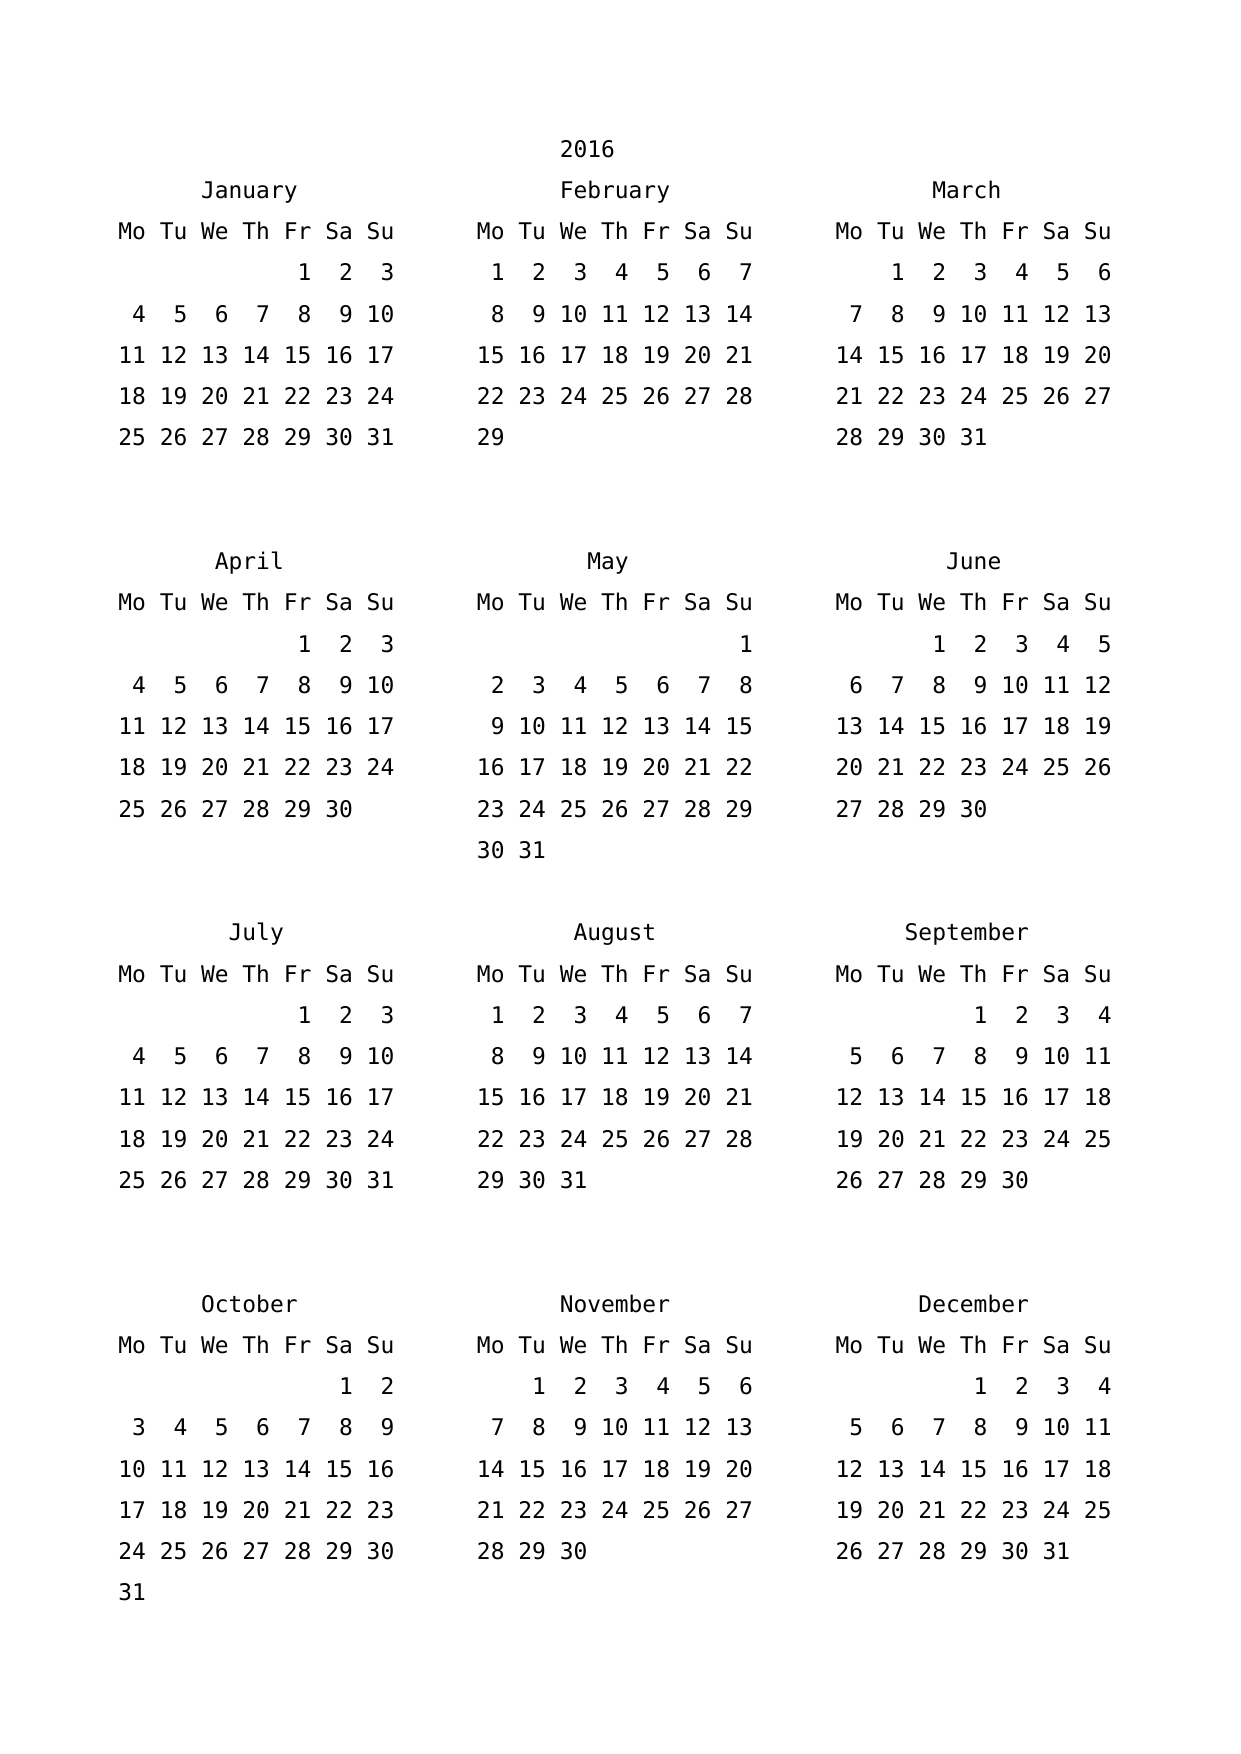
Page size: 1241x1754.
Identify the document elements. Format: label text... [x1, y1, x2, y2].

text 31 [118, 1579, 1122, 1606]
text 2016 [118, 136, 1122, 162]
text 11 12 13 14 15 16 17 9 10 11 12 13 14 15 13 14 15 16 17 18 19 [118, 713, 1122, 740]
text 4 5 6 7 8 9 10 8 9 10 11 12 13 14 5 6 7 8 9 10 11 [118, 1043, 1122, 1070]
text 25 26 27 28 29 30 31 29 30 31 26 27 28 29 30 [118, 1167, 1122, 1194]
text 25 26 27 28 29 30 23 24 25 26 27 28 29 27 28 29 30 [118, 796, 1122, 822]
text Mo Tu We Th Fr Sa Su Mo Tu We Th Fr Sa Su Mo Tu We Th Fr Sa Su [118, 961, 1122, 987]
text 18 19 20 21 22 23 24 22 23 24 25 26 27 28 19 20 21 22 23 24 25 [118, 1126, 1122, 1152]
text July August September [118, 919, 1122, 946]
text 18 19 20 21 22 23 24 22 23 24 25 26 27 28 21 22 23 24 25 26 27 [118, 383, 1122, 410]
text 10 11 12 13 14 15 16 14 15 16 17 18 19 20 12 13 14 15 16 17 18 [118, 1456, 1122, 1482]
text 11 12 13 14 15 16 17 15 16 17 18 19 20 21 12 13 14 15 16 17 18 [118, 1084, 1122, 1111]
text 11 12 13 14 15 16 17 15 16 17 18 19 20 21 14 15 16 17 18 19 20 [118, 342, 1122, 369]
text Mo Tu We Th Fr Sa Su Mo Tu We Th Fr Sa Su Mo Tu We Th Fr Sa Su [118, 218, 1122, 245]
text 1 2 1 2 3 4 5 6 1 2 3 4 [118, 1373, 1122, 1400]
text 30 31 [118, 837, 1122, 864]
text 4 5 6 7 8 9 10 8 9 10 11 12 13 14 7 8 9 10 11 12 13 [118, 301, 1122, 327]
text 1 2 3 1 2 3 4 5 6 7 1 2 3 4 [118, 1002, 1122, 1029]
text 17 18 19 20 21 22 23 21 22 23 24 25 26 27 19 20 21 22 23 24 25 [118, 1497, 1122, 1524]
text Mo Tu We Th Fr Sa Su Mo Tu We Th Fr Sa Su Mo Tu We Th Fr Sa Su [118, 1332, 1122, 1359]
text 25 26 27 28 29 30 31 29 28 29 30 31 [118, 424, 1122, 451]
text 4 5 6 7 8 9 10 2 3 4 5 6 7 8 6 7 8 9 10 11 12 [118, 672, 1122, 699]
text 1 2 3 1 1 2 3 4 5 [118, 631, 1122, 657]
text 18 19 20 21 22 23 24 16 17 18 19 20 21 22 20 21 22 23 24 25 26 [118, 754, 1122, 781]
text January February March [118, 177, 1122, 204]
text Mo Tu We Th Fr Sa Su Mo Tu We Th Fr Sa Su Mo Tu We Th Fr Sa Su [118, 589, 1122, 616]
text 24 25 26 27 28 29 30 28 29 30 26 27 28 29 30 31 [118, 1538, 1122, 1565]
text October November December [118, 1291, 1122, 1317]
text 3 4 5 6 7 8 9 7 8 9 10 11 12 13 5 6 7 8 9 10 11 [118, 1414, 1122, 1441]
text 1 2 3 1 2 3 4 5 6 7 1 2 3 4 5 6 [118, 259, 1122, 286]
text April May June [118, 548, 1122, 575]
